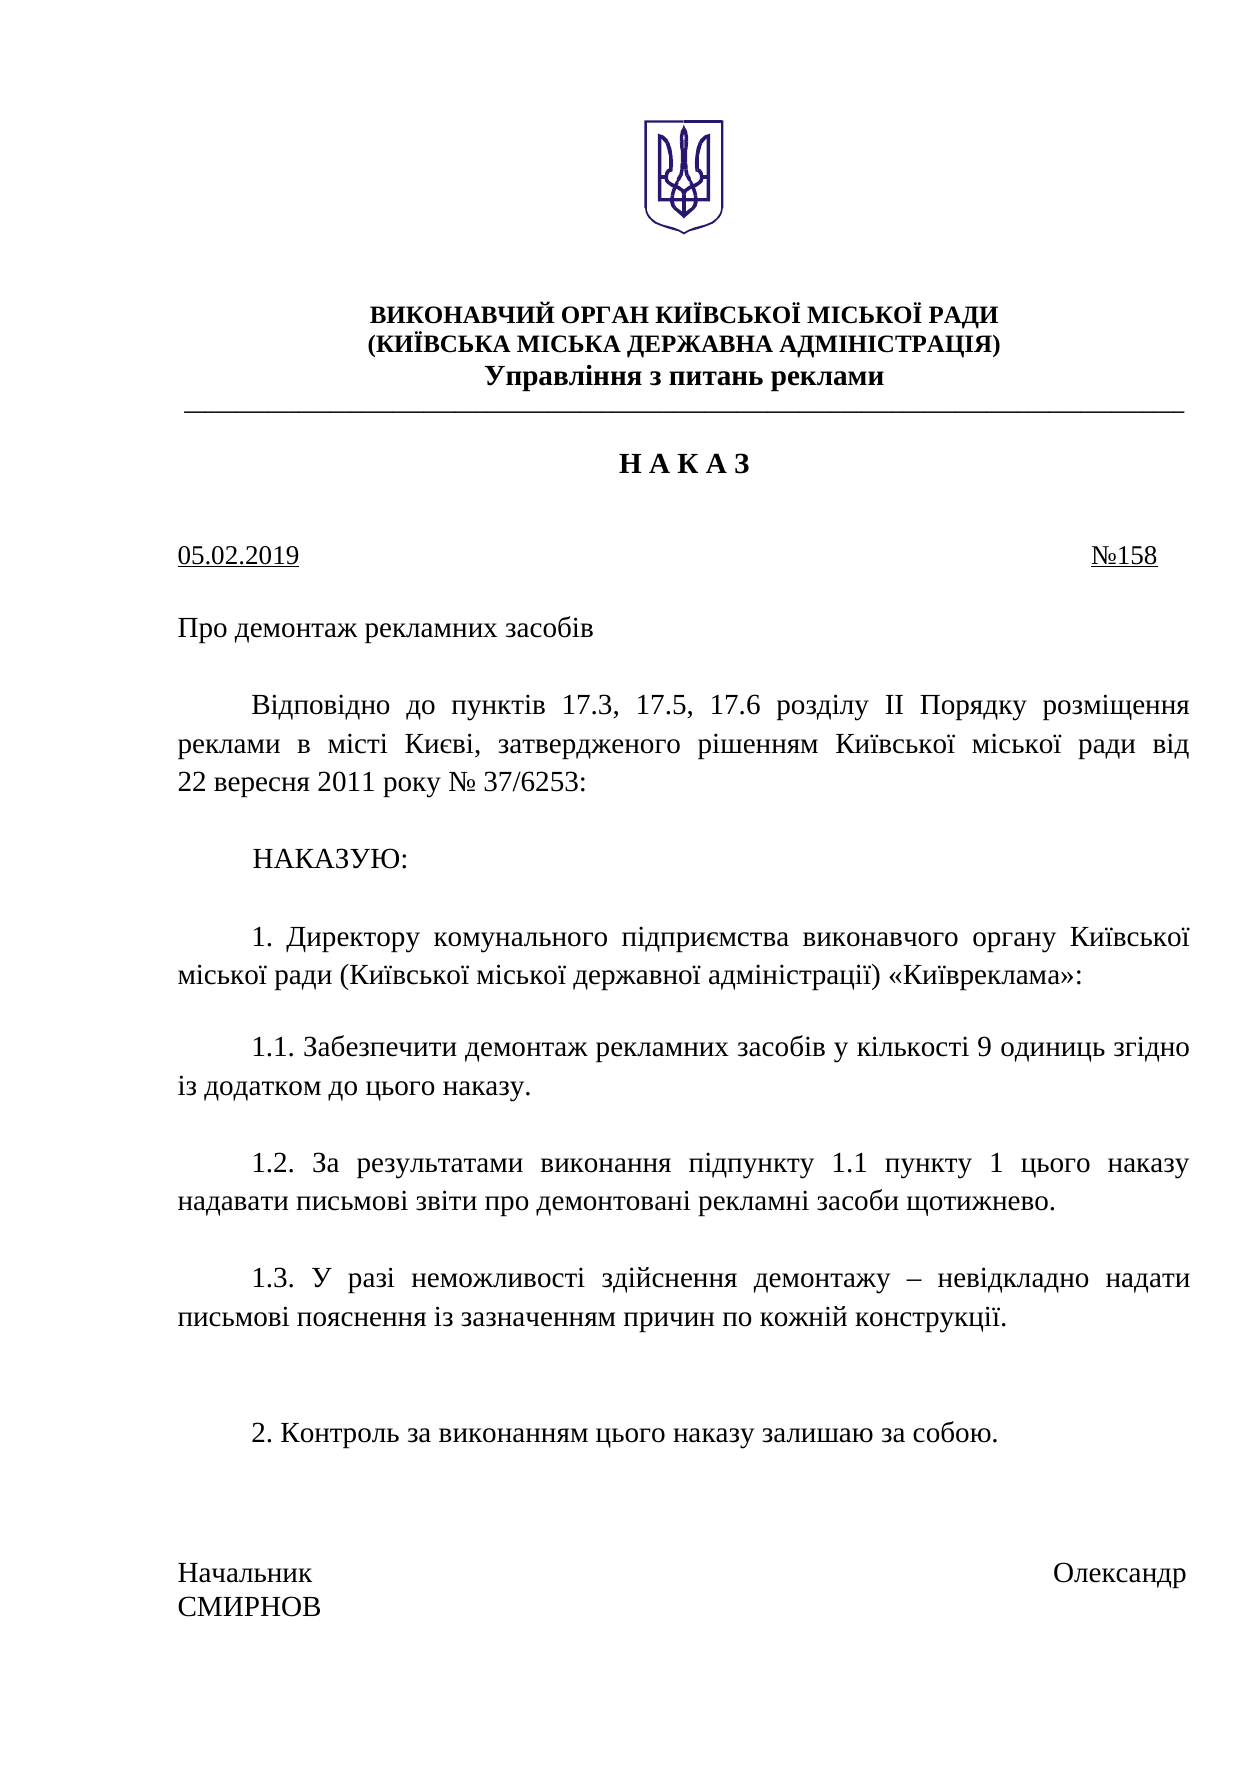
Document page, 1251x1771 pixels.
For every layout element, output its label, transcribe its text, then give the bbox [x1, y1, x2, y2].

text 1. Директору комунального підприємства виконавчого органу Київської міської ради (Київської міської державної адміністрації) «Київреклама»: [177, 919, 1191, 991]
text 1.2. За результатами виконання підпункту 1.1 пункту 1 цього наказу надавати письмові звіти про демонтовані рекламні засоби щотижнево. [177, 1145, 1191, 1217]
text 05.02.2019 №158 [177, 539, 1191, 570]
subtitle Управління з питань реклами [177, 358, 1191, 391]
title ВИКОНАВЧИЙ ОРГАН КИЇВСЬКОЇ МІСЬКОЇ РАДИ [177, 300, 1191, 329]
text 1.3. У разі неможливості здійснення демонтажу – невідкладно надати письмові пояснення із зазначенням причин по кожній конструкції. [177, 1261, 1191, 1333]
text 2. Контроль за виконанням цього наказу залишаю за собою. [177, 1415, 1191, 1448]
text НАКАЗУЮ: [177, 842, 1191, 875]
subtitle Начальник Олександр СМИРНОВ [177, 1556, 1191, 1623]
subtitle Н А К А З [177, 447, 1191, 480]
text Відповідно до пунктів 17.3, 17.5, 17.6 розділу ІІ Порядку розміщення реклами в місті Києві, затвердженого рішенням Київської міської ради від 22 вересня 2011 року № 37/6253: [177, 687, 1191, 798]
text 1.1. Забезпечити демонтаж рекламних засобів у кількості 9 одиниць згідно із додатком до цього наказу. [177, 1029, 1191, 1101]
subtitle ________________________________________________________________________________________________ [177, 391, 1191, 415]
title (КИЇВСЬКА МІСЬКА ДЕРЖАВНА АДМІНІСТРАЦІЯ) [177, 329, 1191, 358]
text Про демонтаж рекламних засобів [177, 610, 1191, 644]
